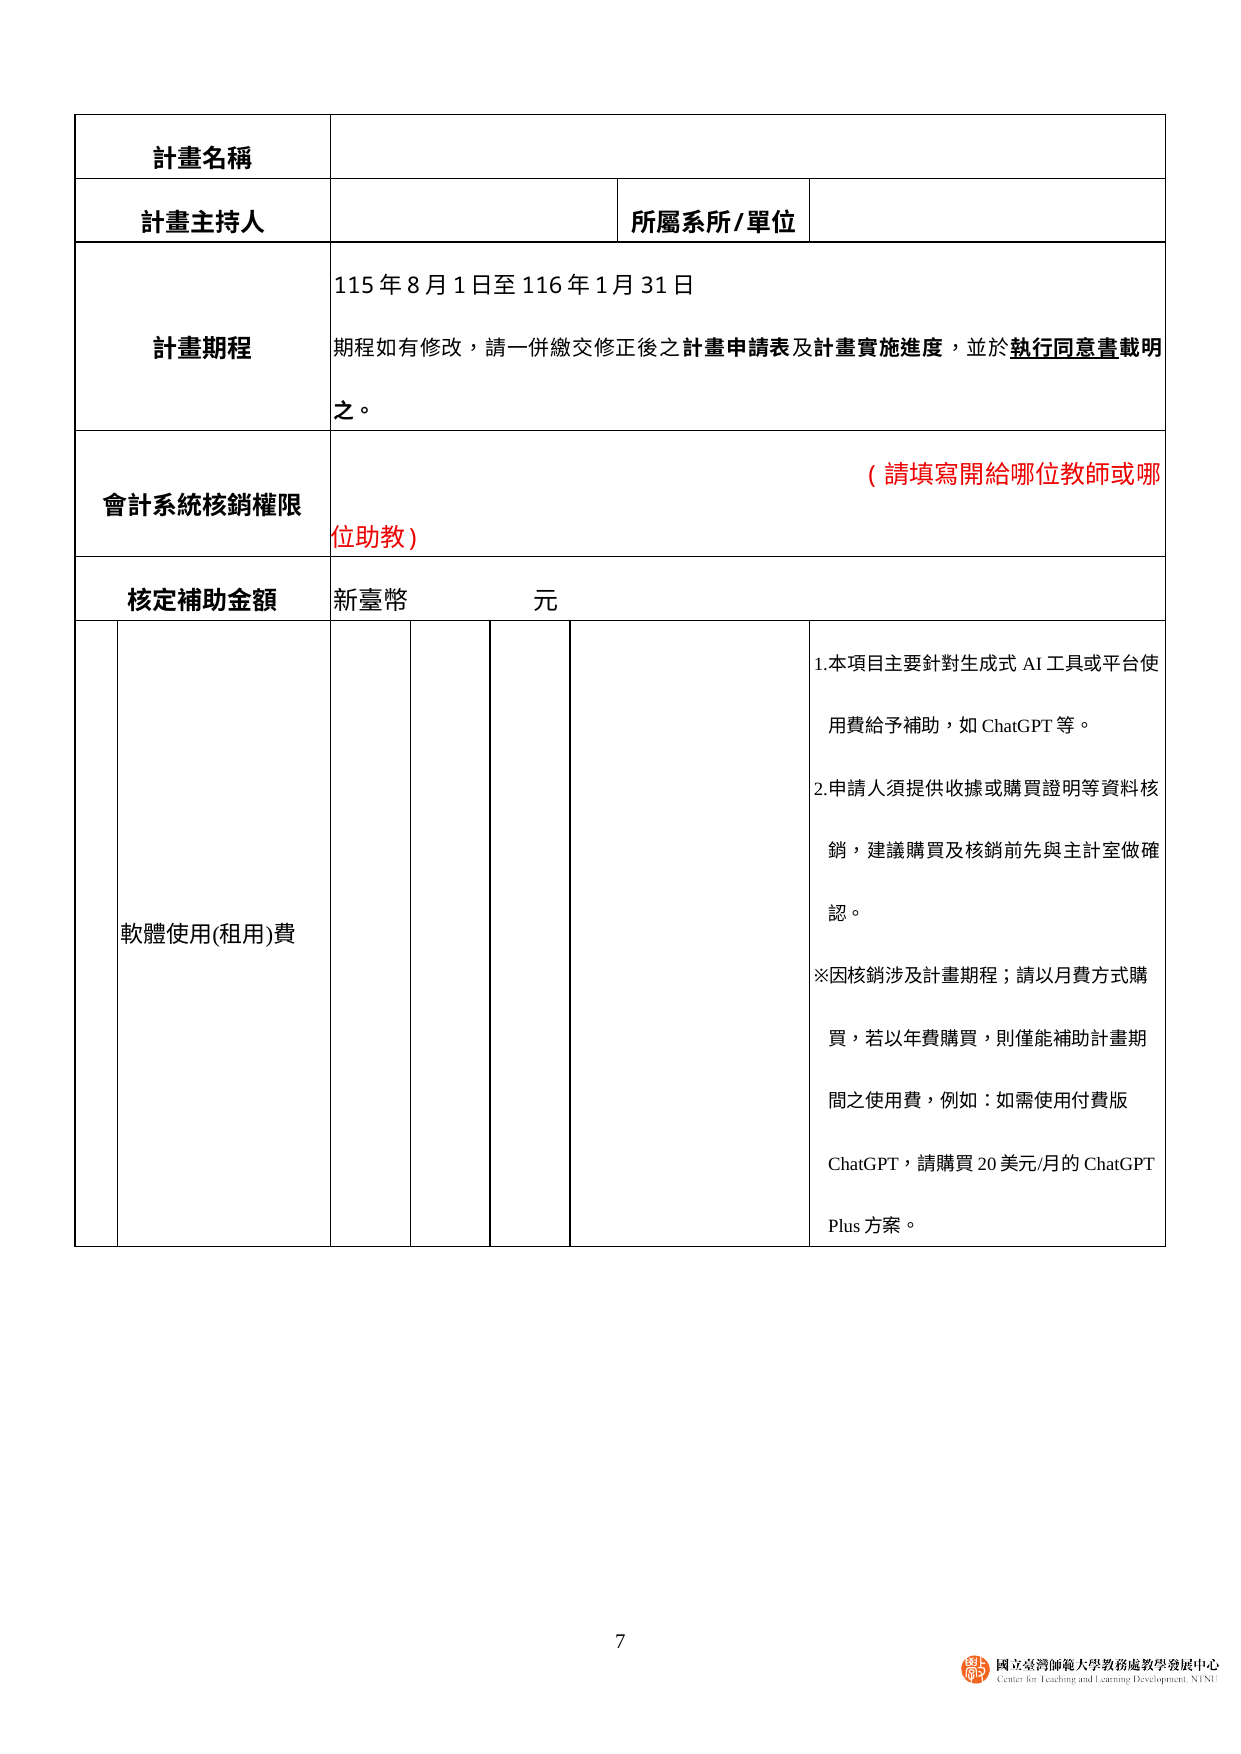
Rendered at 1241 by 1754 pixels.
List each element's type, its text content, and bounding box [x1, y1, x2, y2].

table_cell 115年8月1日至116年1月31日 期程如有修改，請一併繳交修正後之計畫申請表及計畫實施進度，並於執行同意書載明之。 [331, 243, 1165, 317]
table_cell [810, 179, 1165, 241]
table_cell 計畫主持人 [76, 179, 330, 241]
table_cell 所屬系所/單位 [618, 179, 809, 241]
table_cell [331, 179, 617, 241]
table_header [331, 115, 1165, 178]
table_cell 計畫期程 [76, 243, 330, 317]
table_header 計畫名稱 [76, 115, 330, 178]
